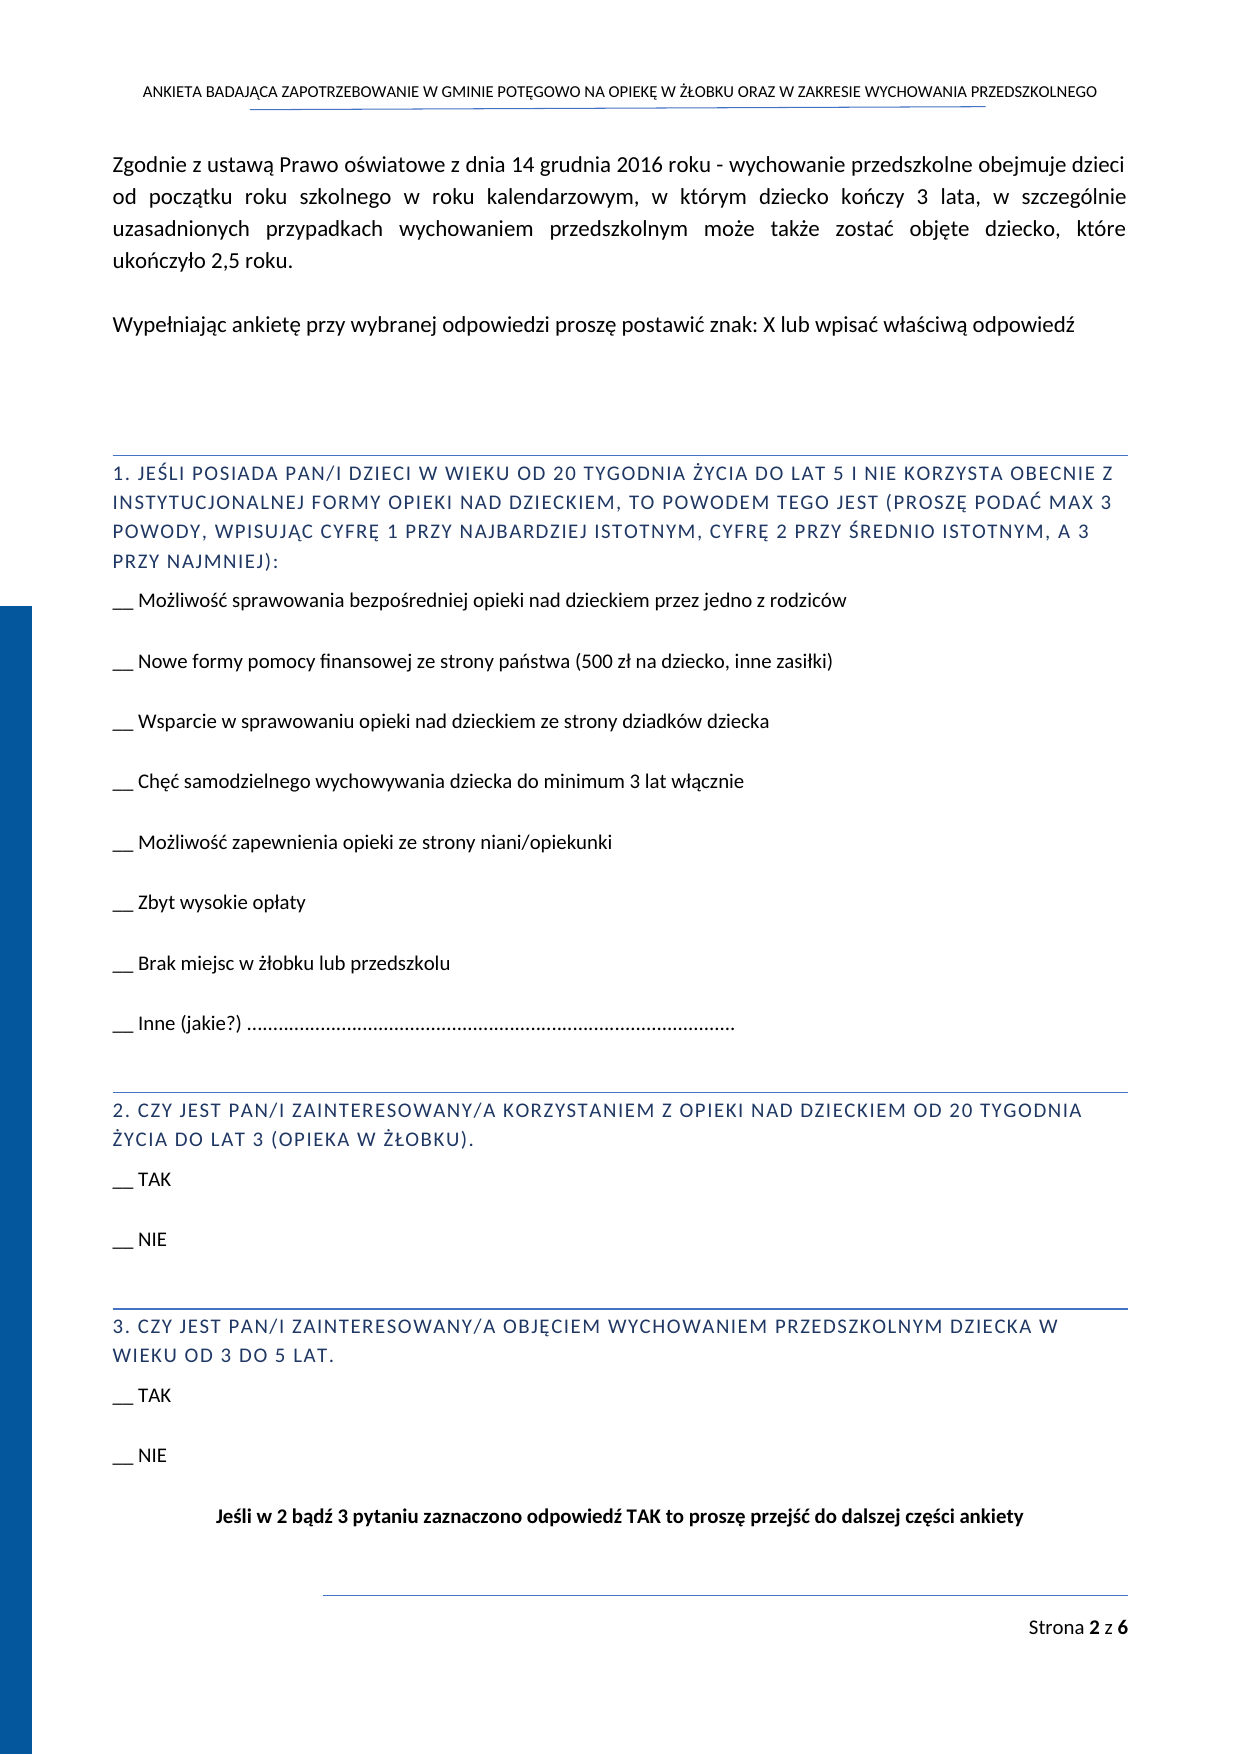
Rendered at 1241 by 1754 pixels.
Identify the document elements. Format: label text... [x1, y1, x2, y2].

subtitle 3. Czy jest Pan/i zainteresowany/a objęciem wychowaniem przedszkolnym dziecka w wieku od 3 do 5 lat. [112, 1309, 1128, 1368]
subtitle 2. Czy jest Pan/i zainteresowany/a korzystaniem z opieki nad dzieckiem od 20 tygodnia życia do lat 3 (opieka w żłobku). [112, 1093, 1128, 1152]
text __ Możliwość sprawowania bezpośredniej opieki nad dzieckiem przez jedno z rodziców [112, 587, 1128, 613]
text __ Nowe formy pomocy finansowej ze strony państwa (500 zł na dziecko, inne zasiłki) [112, 648, 1128, 673]
subtitle 1. Jeśli posiada Pan/i dzieci w wieku od 20 tygodnia życia do lat 5 i nie korzysta obecnie z instytucjonalnej formy opieki nad dzieckiem, to powodem tego jest (proszę podać max 3 powody, wpisując cyfrę 1 przy najbardziej istotnym, cyfrę 2 przy średnio istotnym, a 3 przy najmniej): [112, 456, 1128, 573]
text Zgodnie z ustawą Prawo oświatowe z dnia 14 grudnia 2016 roku - wychowanie przedszkolne obejmuje dzieci od początku roku szkolnego w roku kalendarzowym, w którym dziecko kończy 3 lata, w szczególnie uzasadnionych przypadkach wychowaniem przedszkolnym może także zostać objęte dziecko, które ukończyło 2,5 roku. [112, 150, 1128, 274]
text __ TAK [112, 1382, 1128, 1408]
text __ Chęć samodzielnego wychowywania dziecka do minimum 3 lat włącznie [112, 769, 1128, 794]
text __ Zbyt wysokie opłaty [112, 889, 1128, 915]
text Wypełniając ankietę przy wybranej odpowiedzi proszę postawić znak: X lub wpisać właściwą odpowiedź [112, 310, 1128, 338]
text __ Inne (jakie?) ............................................................................................. [112, 1010, 1128, 1036]
text __ Możliwość zapewnienia opieki ze strony niani/opiekunki [112, 829, 1128, 854]
text __ NIE [112, 1443, 1128, 1468]
text __ Brak miejsc w żłobku lub przedszkolu [112, 950, 1128, 975]
text __ Wsparcie w sprawowaniu opieki nad dzieckiem ze strony dziadków dziecka [112, 708, 1128, 734]
text __ TAK [112, 1166, 1128, 1192]
text Jeśli w 2 bądź 3 pytaniu zaznaczono odpowiedź TAK to proszę przejść do dalszej części ankiety [112, 1503, 1128, 1528]
text __ NIE [112, 1227, 1128, 1252]
